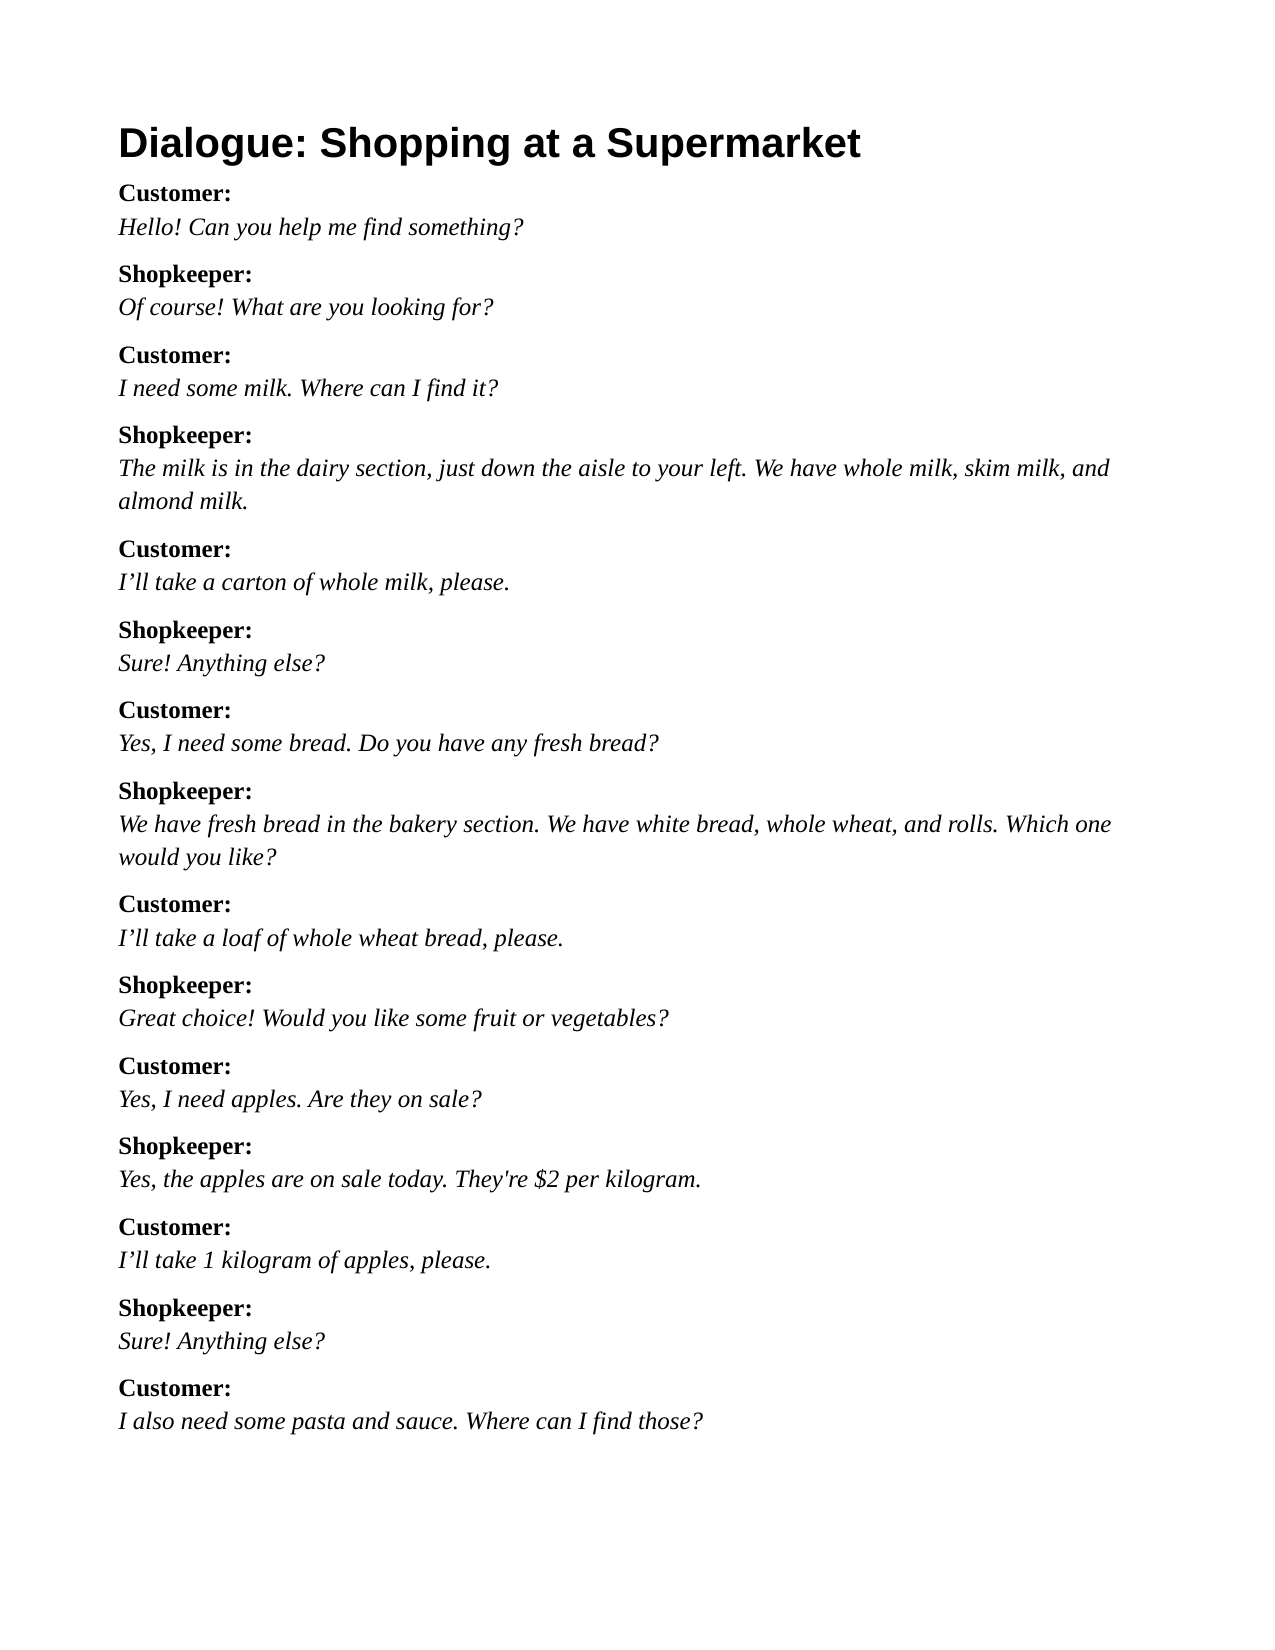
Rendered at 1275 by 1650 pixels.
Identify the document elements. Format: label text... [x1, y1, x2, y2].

text Customer: I’ll take a carton of whole milk, please. [118, 534, 1157, 596]
text Customer: Yes, I need some bread. Do you have any fresh bread? [118, 695, 1157, 757]
text Customer: Hello! Can you help me find something? [118, 178, 1157, 240]
text Customer: I’ll take 1 kilogram of apples, please. [118, 1212, 1157, 1274]
text Customer: I need some milk. Where can I find it? [118, 340, 1157, 402]
text Shopkeeper: Of course! What are you looking for? [118, 259, 1157, 321]
text Shopkeeper: The milk is in the dairy section, just down the aisle to your left. We have whole milk, skim milk, and almond milk. [118, 420, 1157, 515]
text Customer: I’ll take a loaf of whole wheat bread, please. [118, 889, 1157, 951]
subtitle Dialogue: Shopping at a Supermarket [118, 118, 1157, 166]
text Shopkeeper: We have fresh bread in the bakery section. We have white bread, whole wheat, and rolls. Which one would you like? [118, 776, 1157, 871]
text Customer: Yes, I need apples. Are they on sale? [118, 1051, 1157, 1113]
text Customer: I also need some pasta and sauce. Where can I find those? [118, 1373, 1157, 1435]
text Shopkeeper: Sure! Anything else? [118, 1293, 1157, 1354]
text Shopkeeper: Great choice! Would you like some fruit or vegetables? [118, 970, 1157, 1032]
text Shopkeeper: Sure! Anything else? [118, 615, 1157, 676]
text Shopkeeper: Yes, the apples are on sale today. They're $2 per kilogram. [118, 1131, 1157, 1193]
